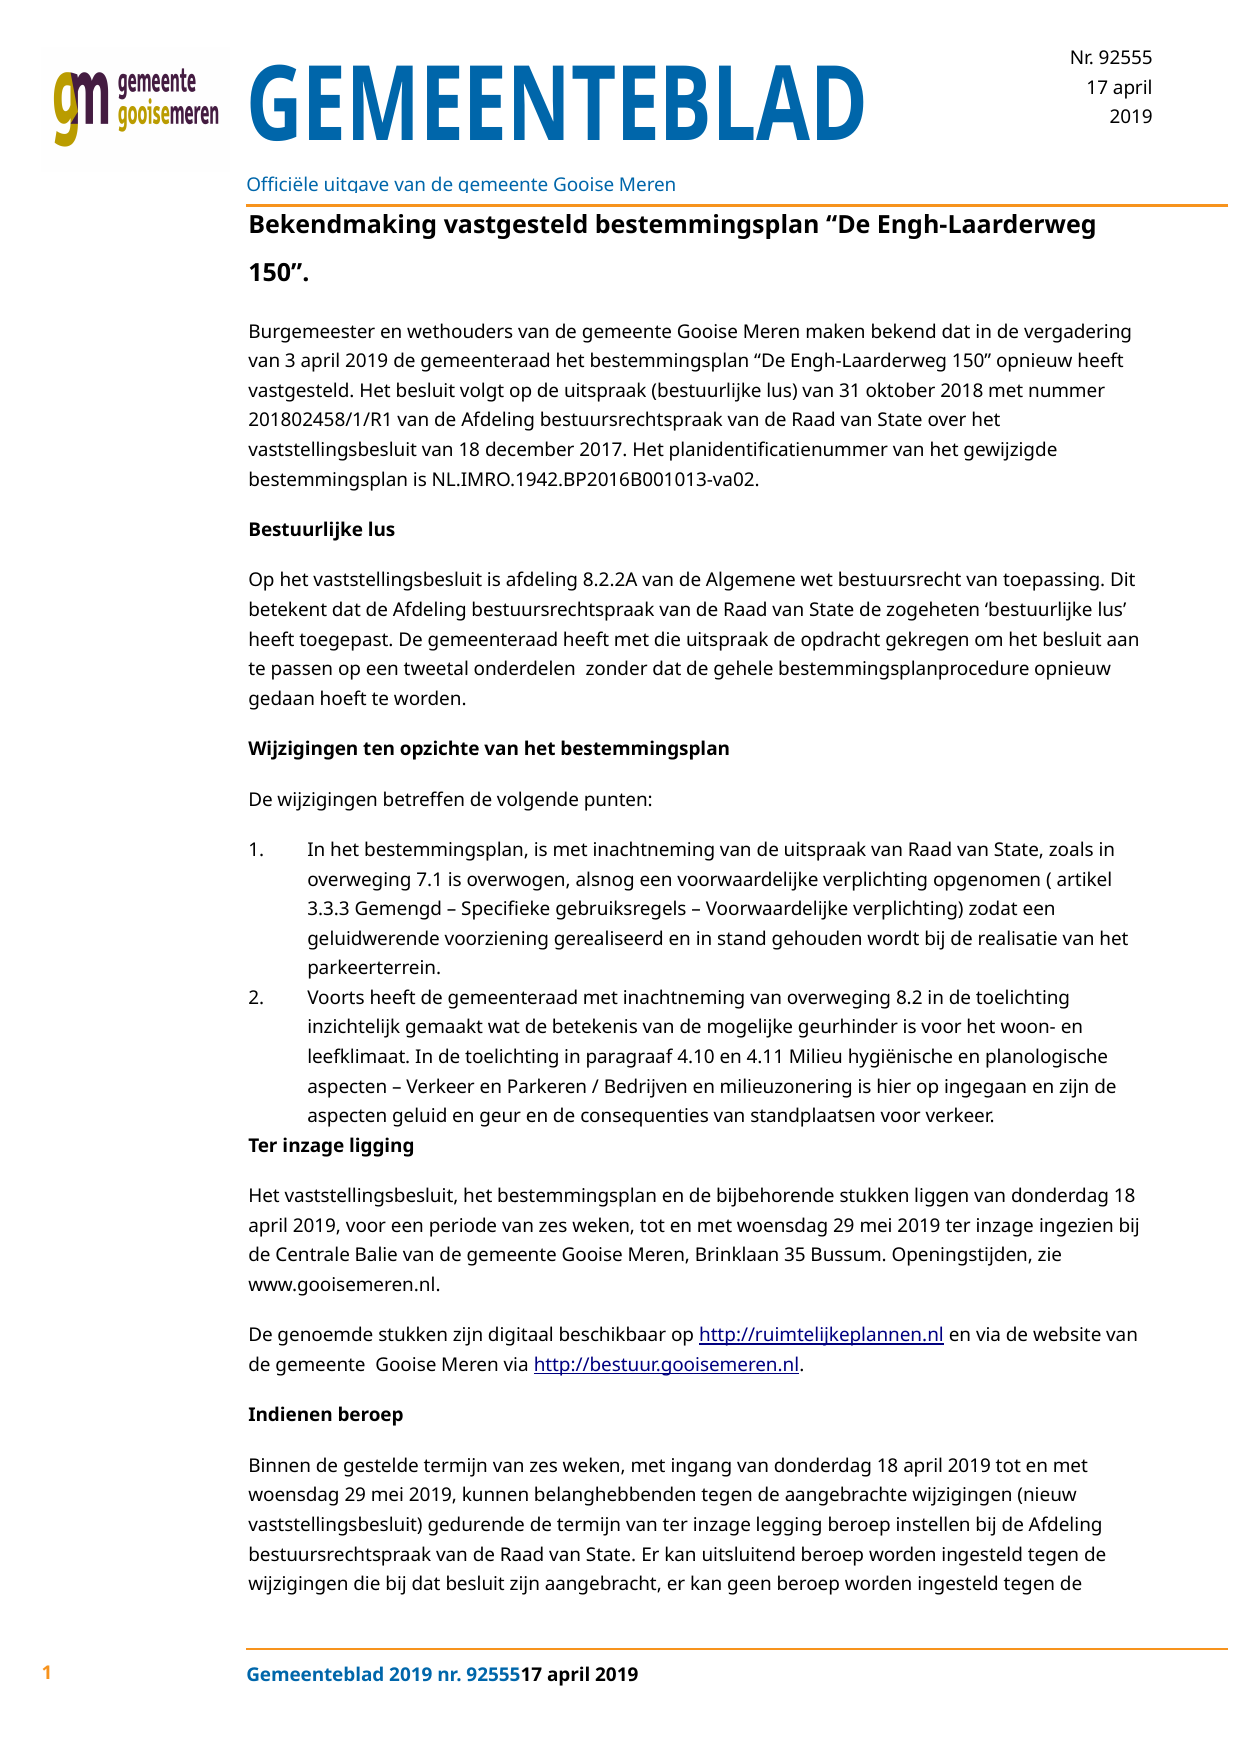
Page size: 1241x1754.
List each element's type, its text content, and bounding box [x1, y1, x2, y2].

text Op het vaststellingsbesluit is afdeling 8.2.2A van de Algemene wet bestuursrecht van toepassing. Dit betekent dat de Afdeling bestuursrechtspraak van de Raad van State de zogeheten ‘bestuurlijke lus’ heeft toegepast. De gemeenteraad heeft met die uitspraak de opdracht gekregen om het besluit aan te passen op een tweetal onderdelen zonder dat de gehele bestemmingsplanprocedure opnieuw gedaan hoeft te worden. [248, 567, 1152, 711]
text Ter inzage ligging [248, 1132, 1152, 1158]
text Binnen de gestelde termijn van zes weken, met ingang van donderdag 18 april 2019 tot en met woensdag 29 mei 2019, kunnen belanghebbenden tegen de aangebrachte wijzigingen (nieuw vaststellingsbesluit) gedurende de termijn van ter inzage legging beroep instellen bij de Afdeling bestuursrechtspraak van de Raad van State. Er kan uitsluitend beroep worden ingesteld tegen de wijzigingen die bij dat besluit zijn aangebracht, er kan geen beroep worden ingesteld tegen de [248, 1452, 1152, 1596]
picture [41, 47, 231, 172]
text Het vaststellingsbesluit, het bestemmingsplan en de bijbehorende stukken liggen van donderdag 18 april 2019, voor een periode van zes weken, tot en met woensdag 29 mei 2019 ter inzage ingezien bij de Centrale Balie van de gemeente Gooise Meren, Brinklaan 35 Bussum. Openingstijden, zie www.gooisemeren.nl. [248, 1182, 1152, 1297]
text De genoemde stukken zijn digitaal beschikbaar op http://ruimtelijkeplannen.nl en via de website van de gemeente Gooise Meren via http://bestuur.gooisemeren.nl. [248, 1322, 1152, 1377]
list In het bestemmingsplan, is met inachtneming van de uitspraak van Raad van State, zoals in overweging 7.1 is overwogen, alsnog een voorwaardelijke verplichting opgenomen ( artikel 3.3.3 Gemengd – Specifieke gebruiksregels – Voorwaardelijke verplichting) zodat een geluidwerende voorziening gerealiseerd en in stand gehouden wordt bij de realisatie van het parkeerterrein. [248, 836, 1152, 980]
text De wijzigingen betreffen de volgende punten: [248, 786, 1152, 812]
text Bekendmaking vastgesteld bestemmingsplan “De Engh-Laarderweg 150”. [248, 207, 1152, 288]
text Indienen beroep [248, 1402, 1152, 1427]
text Bestuurlijke lus [248, 516, 1152, 542]
text Wijzigingen ten opzichte van het bestemmingsplan [248, 735, 1152, 761]
list Voorts heeft de gemeenteraad met inachtneming van overweging 8.2 in de toelichting inzichtelijk gemaakt wat de betekenis van de mogelijke geurhinder is voor het woon- en leefklimaat. In de toelichting in paragraaf 4.10 en 4.11 Milieu hygiënische en planologische aspecten – Verkeer en Parkeren / Bedrijven en milieuzonering is hier op ingegaan en zijn de aspecten geluid en geur en de consequenties van standplaatsen voor verkeer. [248, 984, 1152, 1128]
text Burgemeester en wethouders van de gemeente Gooise Meren maken bekend dat in de vergadering van 3 april 2019 de gemeenteraad het bestemmingsplan “De Engh-Laarderweg 150” opnieuw heeft vastgesteld. Het besluit volgt op de uitspraak (bestuurlijke lus) van 31 oktober 2018 met nummer 201802458/1/R1 van de Afdeling bestuursrechtspraak van de Raad van State over het vaststellingsbesluit van 18 december 2017. Het planidentificatienummer van het gewijzigde bestemmingsplan is NL.IMRO.1942.BP2016B001013-va02. [248, 318, 1152, 492]
